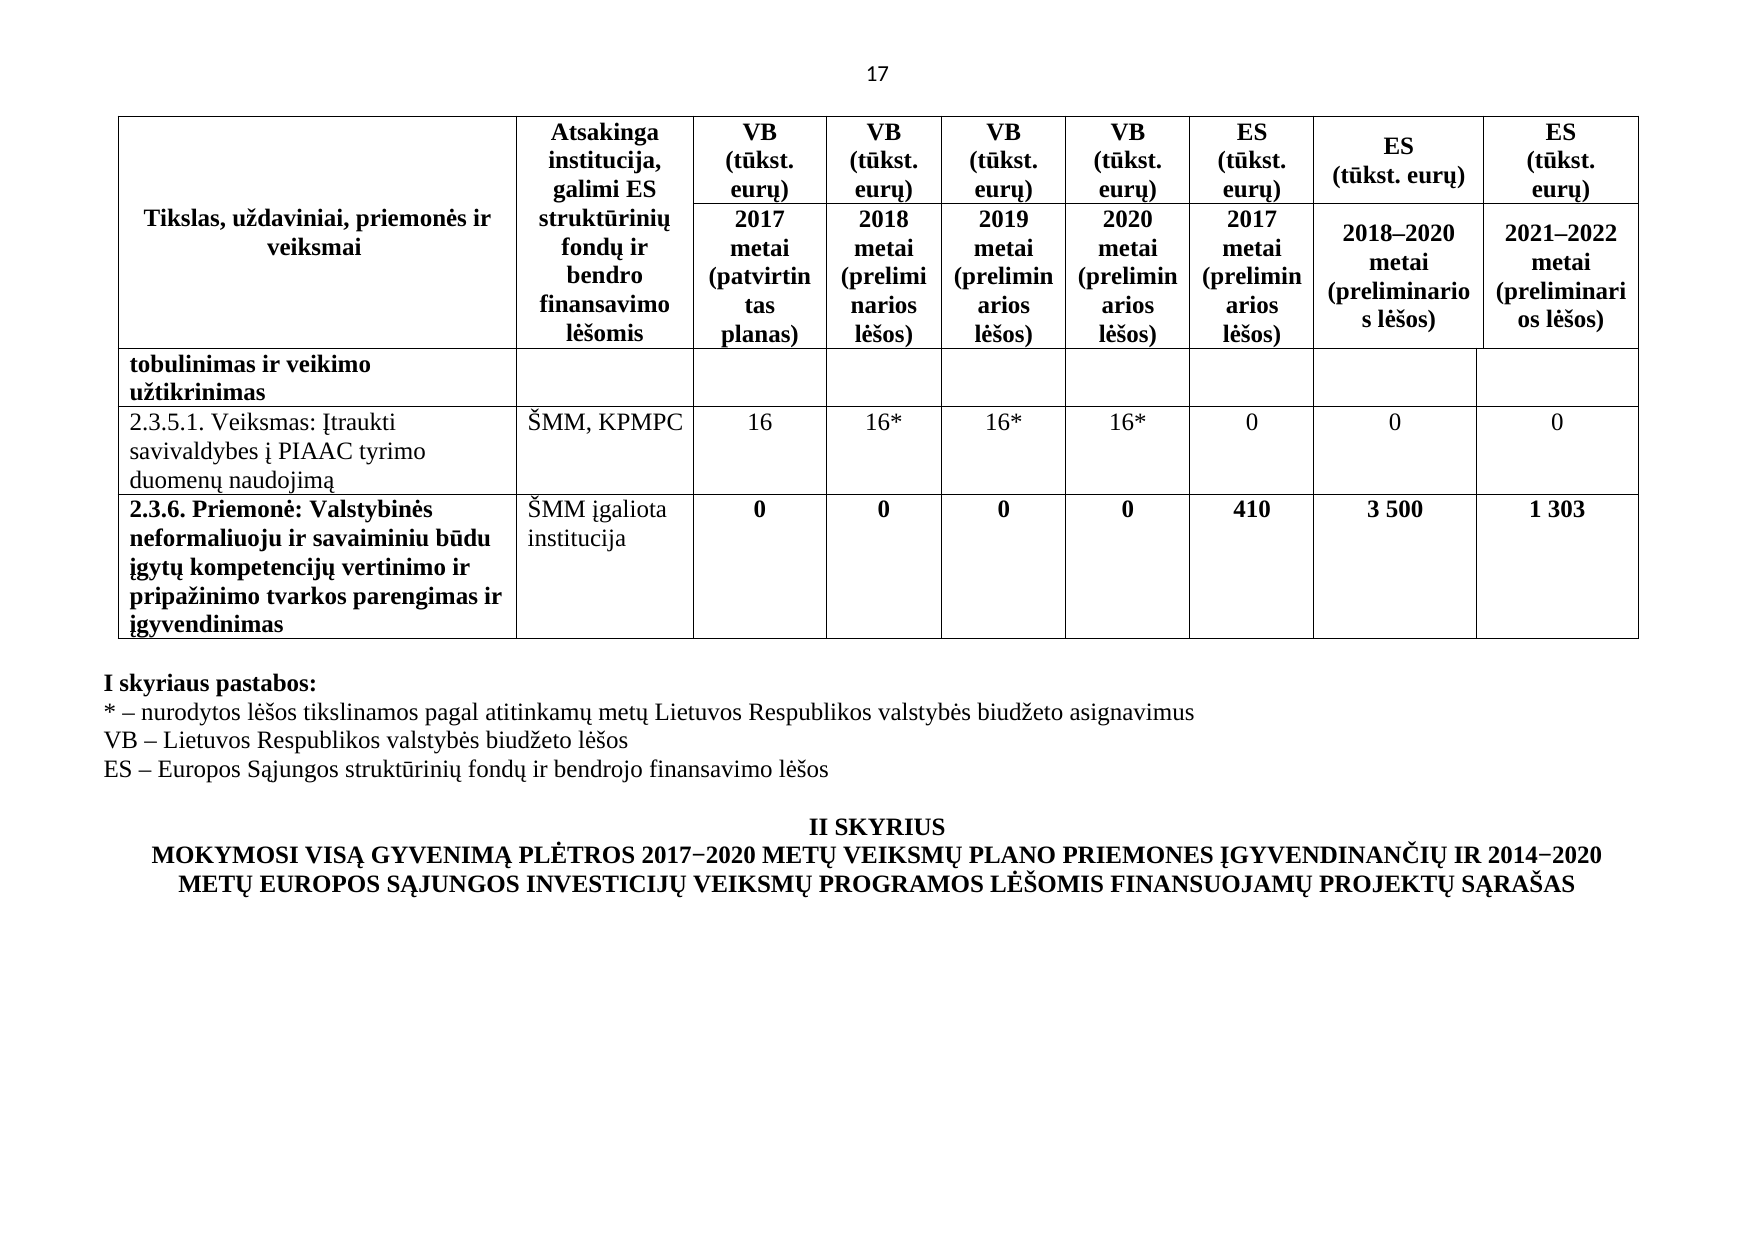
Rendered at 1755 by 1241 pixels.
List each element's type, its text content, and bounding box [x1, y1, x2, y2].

table_header VB (tūkst. eurų) [942, 117, 1065, 203]
table_header ES (tūkst. eurų) [1314, 117, 1483, 203]
table_cell [1314, 349, 1476, 406]
table_cell 16* [827, 407, 941, 493]
table_cell 0 [1190, 407, 1313, 493]
table_cell 16* [1066, 407, 1189, 493]
table_cell 0 [694, 495, 826, 638]
table_header ES (tūkst. eurų) [1484, 117, 1638, 203]
table_cell 2018–2020 metai (preliminarios lėšos) [1314, 204, 1483, 348]
table_cell [517, 349, 693, 406]
table_cell 16* [942, 407, 1065, 493]
table_cell 1 303 [1477, 495, 1638, 638]
table_cell ŠMM, KPMPC [517, 407, 693, 493]
table_cell tobulinimas ir veikimo užtikrinimas [119, 349, 516, 406]
table_cell 2020 metai (preliminarios lėšos) [1066, 204, 1189, 348]
table_cell 16 [694, 407, 826, 493]
text VB – Lietuvos Respublikos valstybės biudžeto lėšos [103, 726, 1636, 754]
table_cell 0 [1066, 495, 1189, 638]
table_cell 0 [1314, 407, 1476, 493]
text I skyriaus pastabos: [103, 668, 1636, 697]
table_header ES (tūkst. eurų) [1190, 117, 1313, 203]
table_cell 2.3.5.1. Veiksmas: Įtraukti savivaldybes į PIAAC tyrimo duomenų naudojimą [119, 407, 516, 493]
table_cell 0 [827, 495, 941, 638]
table_cell [827, 349, 941, 406]
table_cell 0 [1477, 407, 1638, 493]
table_cell 2021–2022 metai (preliminarios lėšos) [1484, 204, 1638, 348]
table_cell 2017 metai (preliminarios lėšos) [1190, 204, 1313, 348]
table_header VB (tūkst. eurų) [827, 117, 941, 203]
table_cell 2018 metai (preliminarios lėšos) [827, 204, 941, 348]
table_header VB (tūkst. eurų) [1066, 117, 1189, 203]
table_cell [1066, 349, 1189, 406]
table_header VB (tūkst. eurų) [694, 117, 826, 203]
table_cell 3 500 [1314, 495, 1476, 638]
text * – nurodytos lėšos tikslinamos pagal atitinkamų metų Lietuvos Respublikos valstybės biudžeto asignavimus [103, 697, 1636, 726]
table_cell 2.3.6. Priemonė: Valstybinės neformaliuoju ir savaiminiu būdu įgytų kompetencijų vertinimo ir pripažinimo tvarkos parengimas ir įgyvendinimas [119, 495, 516, 638]
text MOKYMOSI VISĄ GYVENIMĄ PLĖTROS 2017−2020 METŲ VEIKSMŲ PLANO PRIEMONES ĮGYVENDINANČIŲ IR 2014−2020 METŲ EUROPOS SĄJUNGOS INVESTICIJŲ VEIKSMŲ PROGRAMOS LĖŠOMIS FINANSUOJAMŲ PROJEKTŲ SĄRAŠAS [118, 841, 1636, 898]
table_cell [1190, 349, 1313, 406]
table_header Tikslas, uždaviniai, priemonės ir veiksmai [119, 117, 516, 348]
text ES – Europos Sąjungos struktūrinių fondų ir bendrojo finansavimo lėšos [103, 754, 1636, 783]
table_cell 2019 metai (preliminarios lėšos) [942, 204, 1065, 348]
table_cell 410 [1190, 495, 1313, 638]
text II SKYRIUS [118, 812, 1636, 841]
table_cell 0 [942, 495, 1065, 638]
table_cell [694, 349, 826, 406]
table_cell [1477, 349, 1638, 406]
table_cell 2017 metai (patvirtintas planas) [694, 204, 826, 348]
table_header Atsakinga institucija, galimi ES struktūrinių fondų ir bendro finansavimo lėšomis finansuojamų projektų vykdytojai [517, 117, 693, 348]
table_cell ŠMM įgaliota institucija [517, 495, 693, 638]
table_cell [942, 349, 1065, 406]
